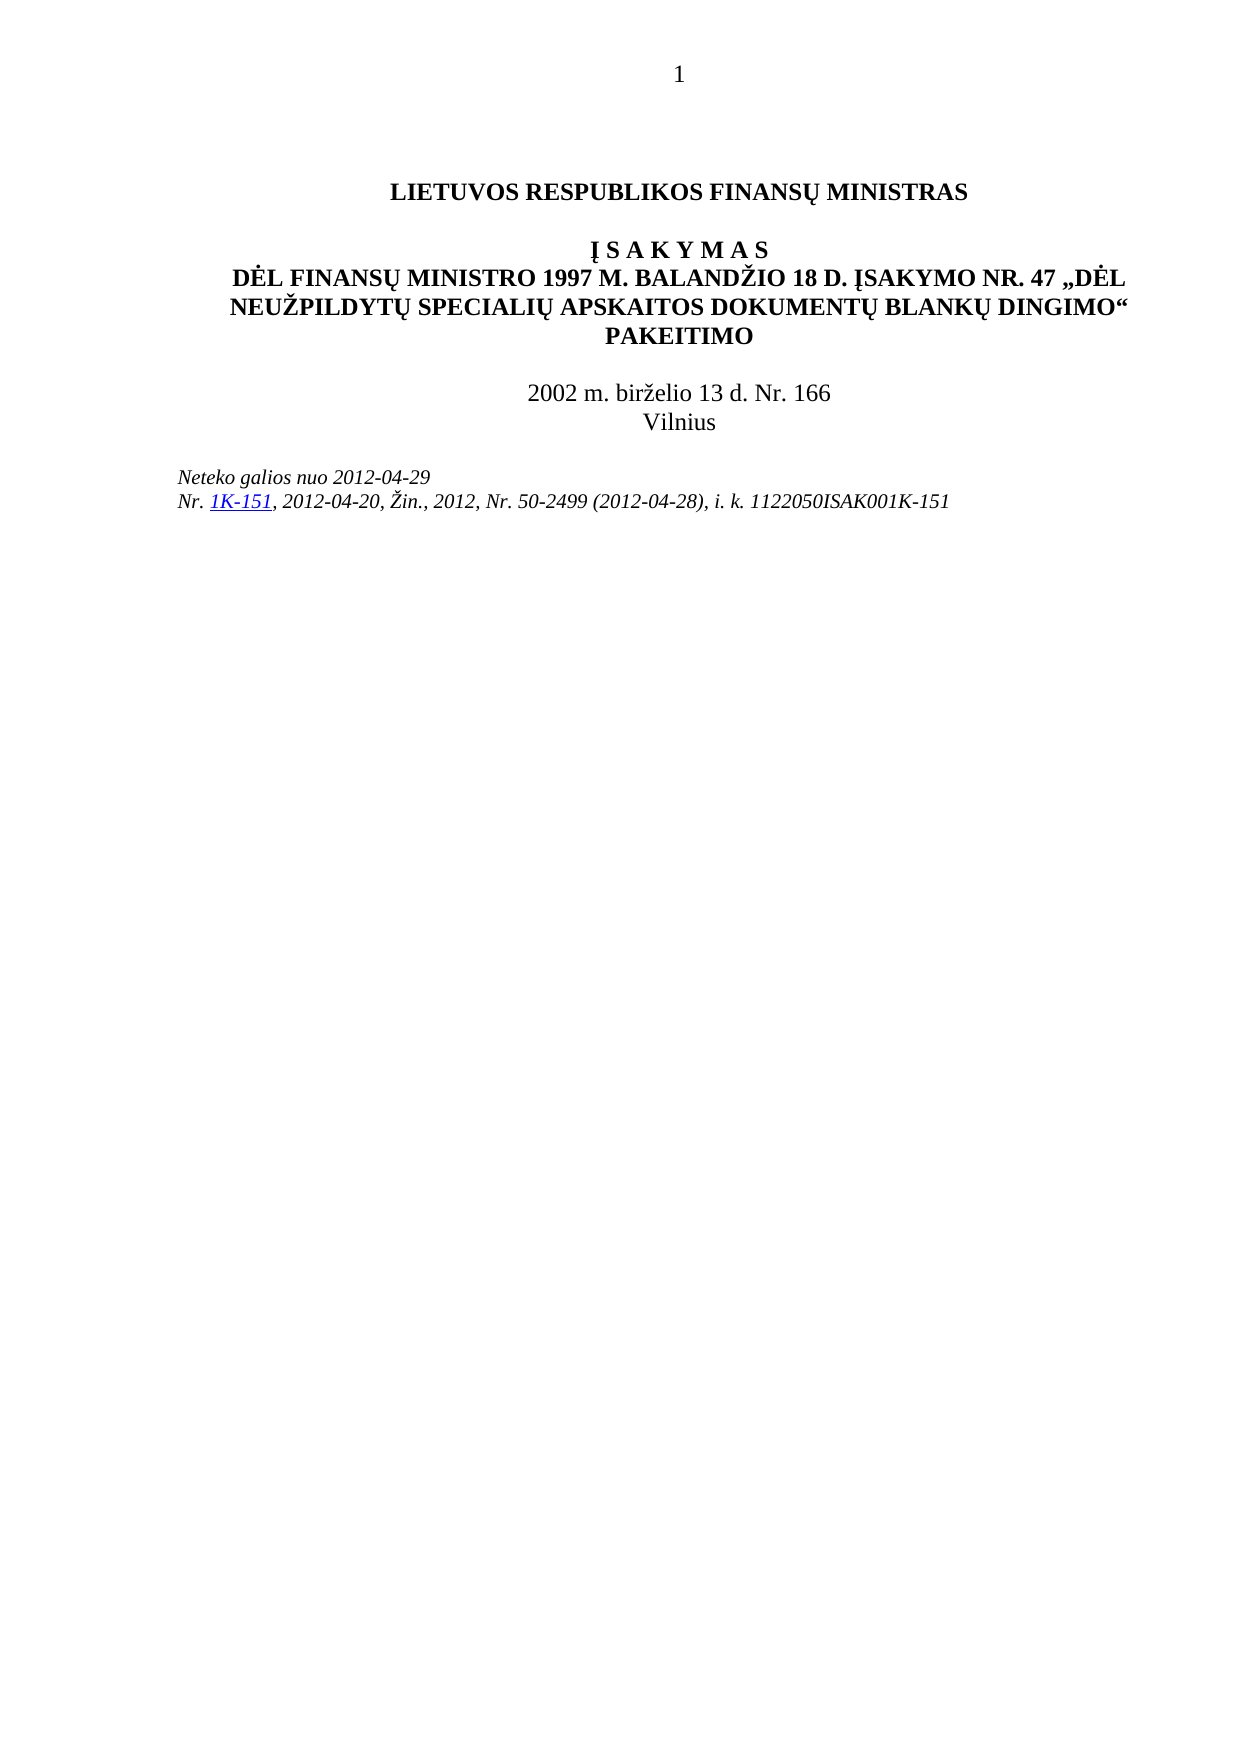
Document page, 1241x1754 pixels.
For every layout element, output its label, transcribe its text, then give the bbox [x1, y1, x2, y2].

text Neteko galios nuo 2012-04-29 [177, 465, 1181, 489]
text LIETUVOS RESPUBLIKOS FINANSŲ MINISTRAS [177, 177, 1181, 206]
text Vilnius [177, 407, 1181, 436]
text Nr. 1K-151, 2012-04-20, Žin., 2012, Nr. 50-2499 (2012-04-28), i. k. 1122050ISAK001K-151 [177, 489, 1181, 513]
text DĖL FINANSŲ MINISTRO 1997 M. BALANDŽIO 18 D. ĮSAKYMO NR. 47 „DĖL NEUŽPILDYTŲ SPECIALIŲ APSKAITOS DOKUMENTŲ BLANKŲ DINGIMO“ PAKEITIMO [177, 263, 1181, 350]
text Į S A K Y M A S [177, 235, 1181, 263]
text 2002 m. birželio 13 d. Nr. 166 [177, 378, 1181, 407]
